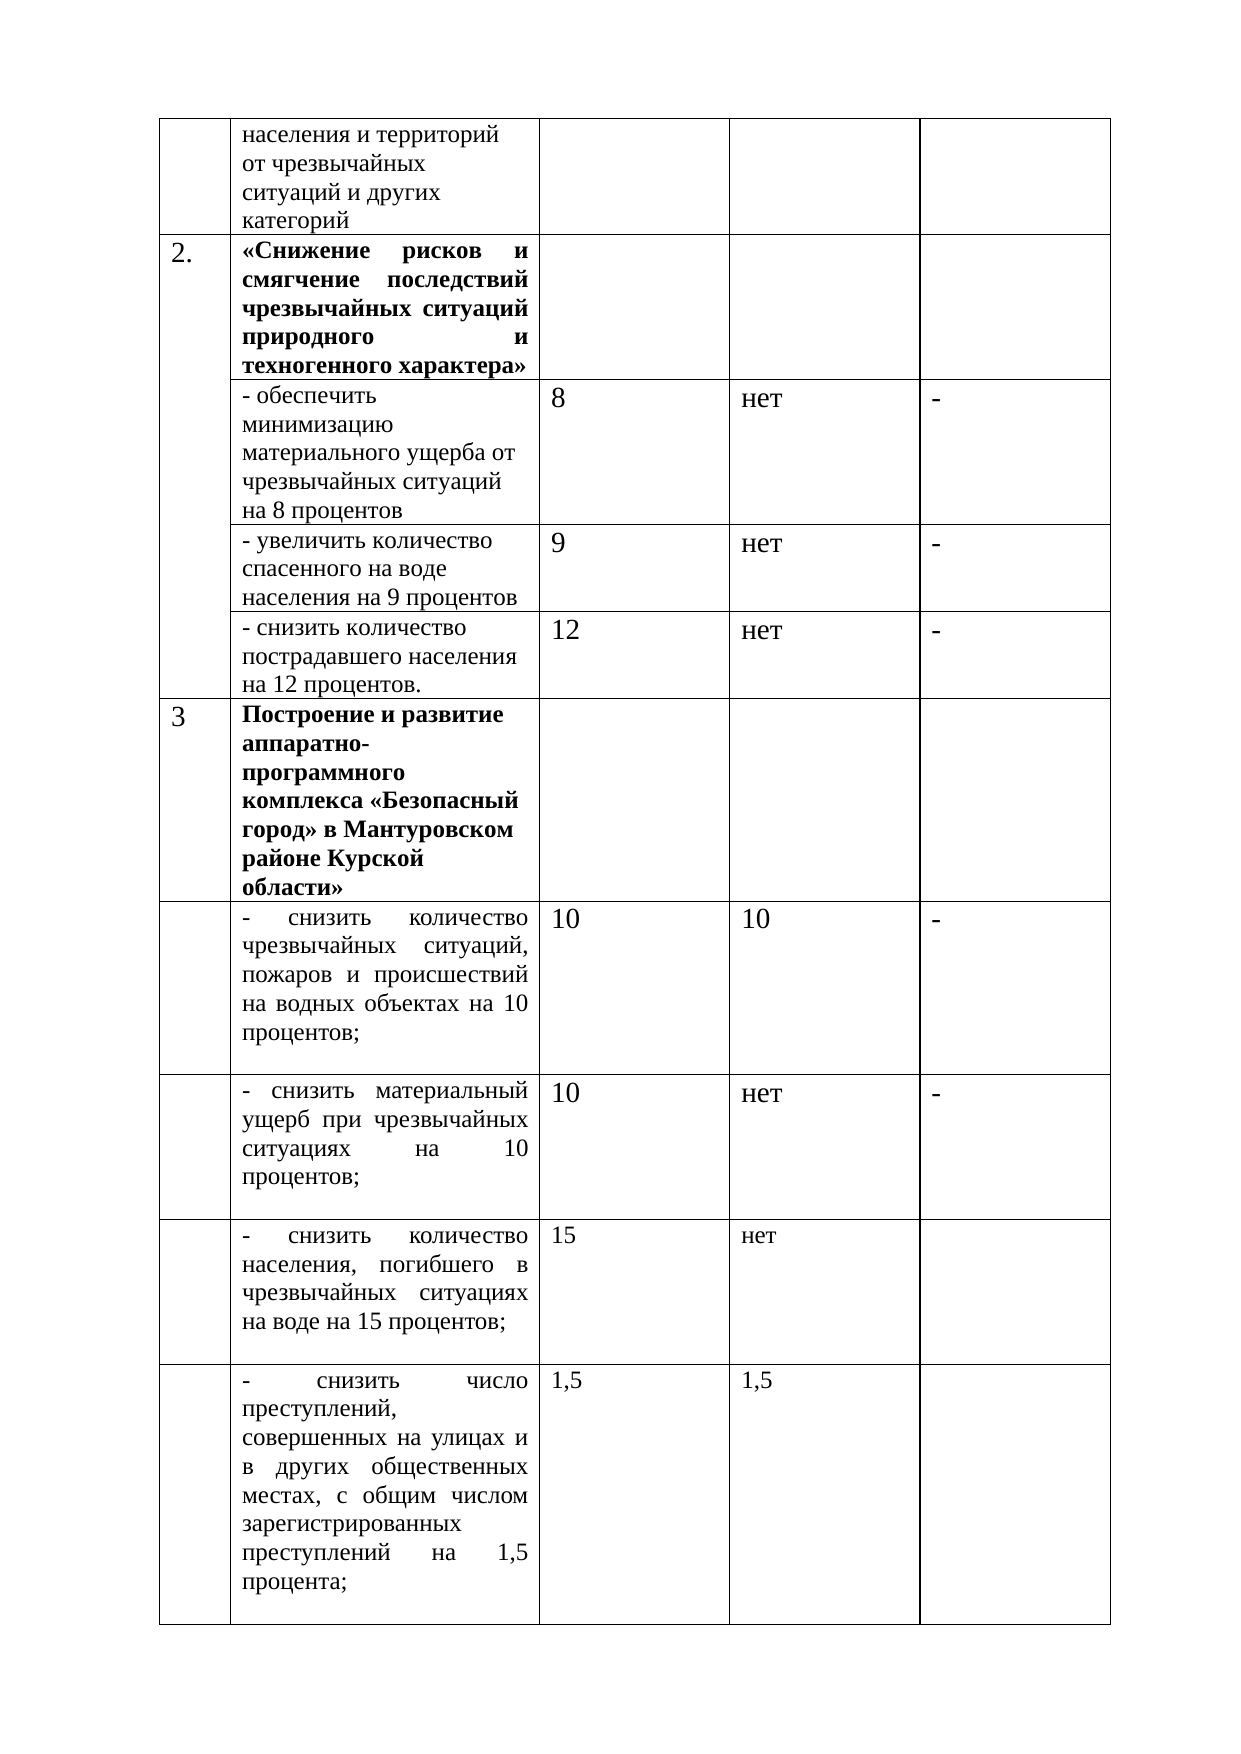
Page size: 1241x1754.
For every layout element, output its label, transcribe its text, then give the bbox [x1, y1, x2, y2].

table_cell [921, 1365, 1110, 1623]
table_cell нет [730, 1075, 919, 1219]
table_cell - [921, 902, 1110, 1074]
table_cell [540, 119, 729, 234]
table_cell 2. [160, 235, 230, 698]
table_cell [540, 699, 729, 901]
table_cell 9 [540, 525, 729, 611]
table_cell - снизить количество чрезвычайных ситуаций, пожаров и происшествий на водных объектах на 10 процентов; [231, 902, 539, 1074]
table_cell [160, 1075, 230, 1219]
table_cell 10 [540, 1075, 729, 1219]
table_cell населения и территорий от чрезвычайных ситуаций и других категорий [231, 119, 539, 234]
table_cell - снизить число преступлений, совершенных на улицах и в других общественных местах, с общим числом зарегистрированных преступлений на 1,5 процента; [231, 1365, 539, 1623]
table_cell нет [730, 612, 919, 698]
table_cell - снизить количество пострадавшего населения на 12 процентов. [231, 612, 539, 698]
table_cell нет [730, 1220, 919, 1364]
table_cell [730, 119, 919, 234]
table_cell - увеличить количество спасенного на воде населения на 9 процентов [231, 525, 539, 611]
table_cell Построение и развитие аппаратно-программного комплекса «Безопасный город» в Мантуровском районе Курской области» [231, 699, 539, 901]
table_cell 3 [160, 699, 230, 901]
table_cell - снизить количество населения, погибшего в чрезвычайных ситуациях на воде на 15 процентов; [231, 1220, 539, 1364]
table_cell - [921, 525, 1110, 611]
table_cell 15 [540, 1220, 729, 1364]
table_cell [160, 1365, 230, 1623]
table_cell [921, 699, 1110, 901]
table_cell [160, 119, 230, 234]
table_cell 1,5 [540, 1365, 729, 1623]
table_cell [160, 902, 230, 1074]
table_cell 1,5 [730, 1365, 919, 1623]
table_cell [160, 1220, 230, 1364]
table_cell 10 [540, 902, 729, 1074]
table_cell - снизить материальный ущерб при чрезвычайных ситуациях на 10 процентов; [231, 1075, 539, 1219]
table_cell 10 [730, 902, 919, 1074]
table_cell [921, 1220, 1110, 1364]
table_cell - [921, 380, 1110, 524]
table_cell 12 [540, 612, 729, 698]
table_cell нет [730, 380, 919, 524]
table_cell [540, 235, 729, 379]
table_cell [730, 235, 919, 379]
table_cell «Снижение рисков и смягчение последствий чрезвычайных ситуаций природного и техногенного характера» [231, 235, 539, 379]
table_cell - [921, 612, 1110, 698]
table_cell - [921, 119, 1110, 234]
table_cell - обеспечить минимизацию материального ущерба от чрезвычайных ситуаций на 8 процентов [231, 380, 539, 524]
table_cell [921, 235, 1110, 379]
table_cell [730, 699, 919, 901]
table_cell 8 [540, 380, 729, 524]
table_cell нет [730, 525, 919, 611]
table_cell - [921, 1075, 1110, 1219]
